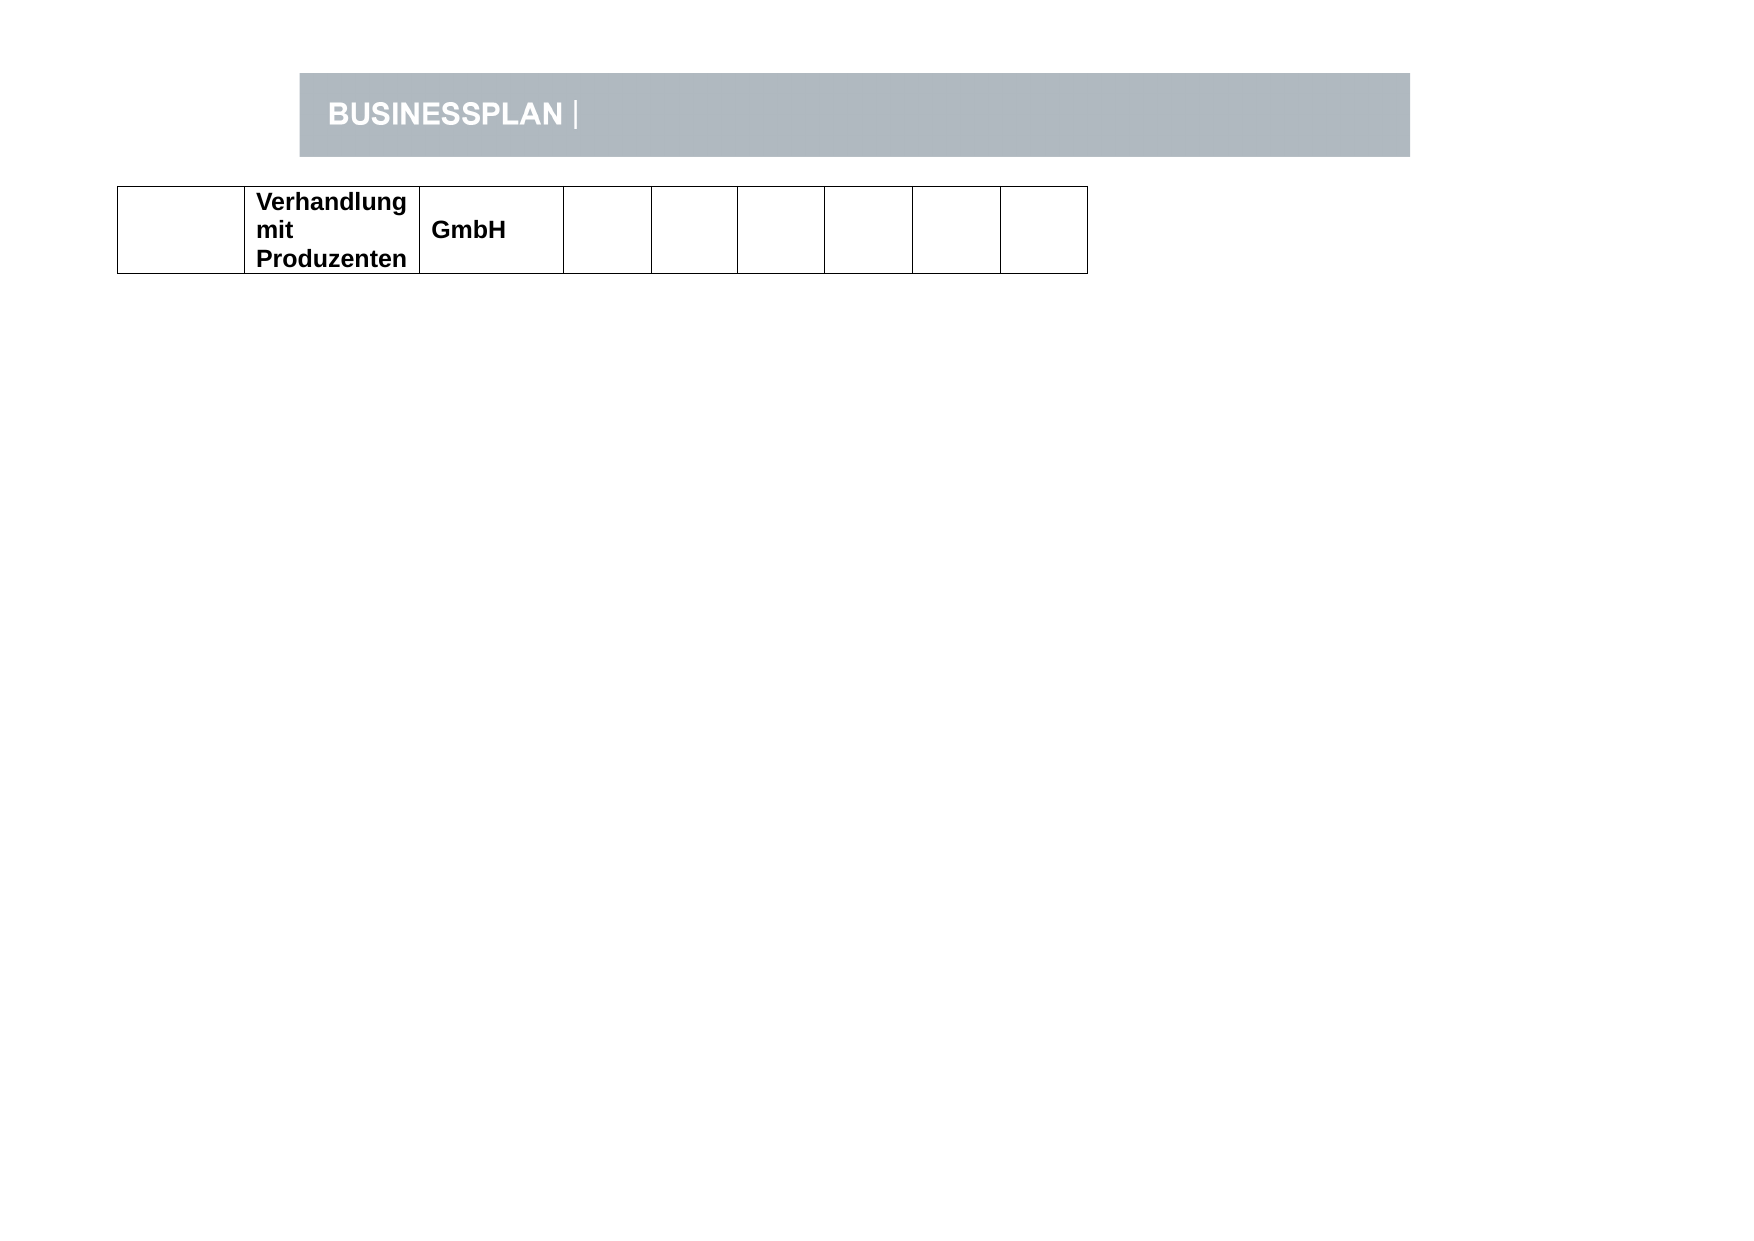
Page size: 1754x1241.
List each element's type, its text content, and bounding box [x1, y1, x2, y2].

table_cell GmbH [420, 187, 563, 273]
table_cell [652, 187, 737, 273]
table_cell [564, 187, 651, 273]
table_cell [118, 187, 244, 273]
table_cell Verhandlung mit Produzenten [245, 187, 419, 273]
table_cell [913, 187, 1000, 273]
table_cell [738, 187, 824, 273]
table_cell [1001, 187, 1087, 273]
table_cell [825, 187, 912, 273]
